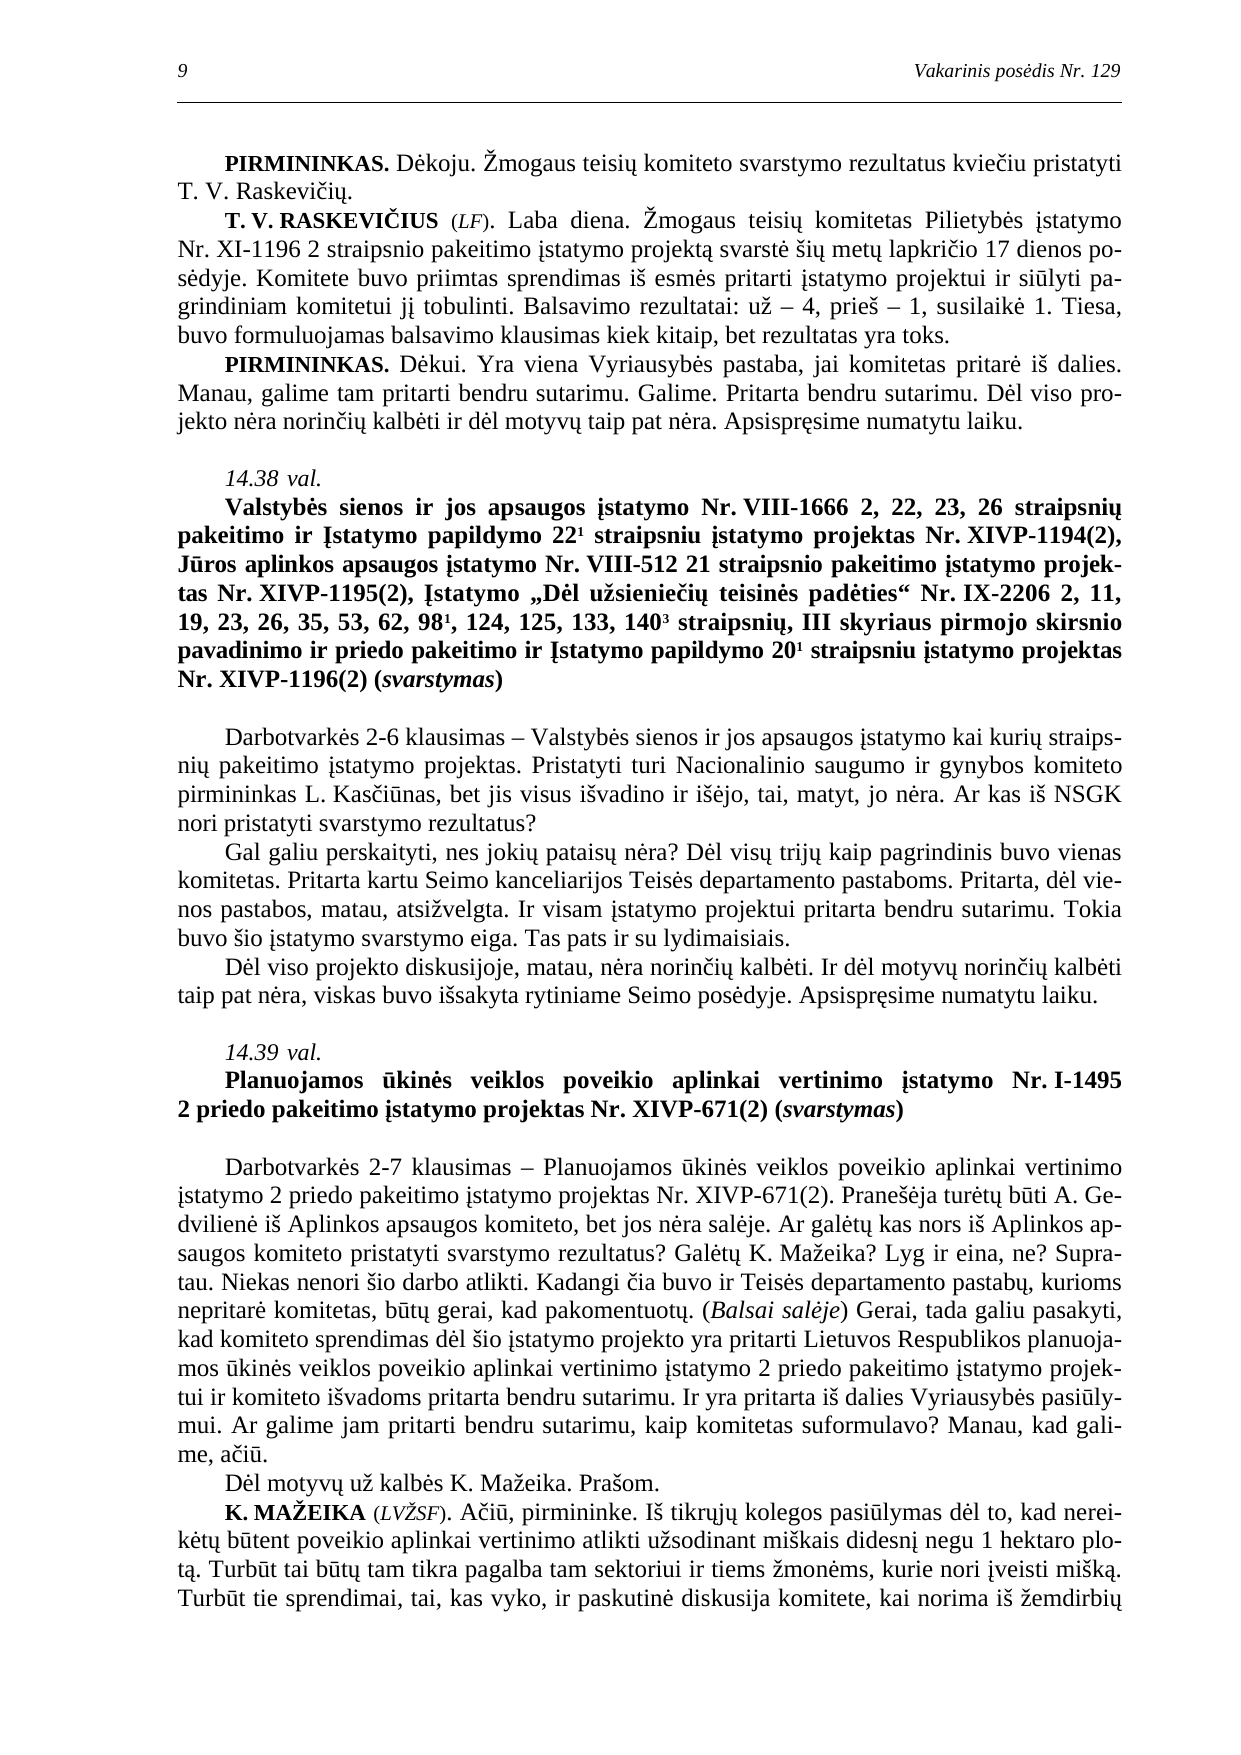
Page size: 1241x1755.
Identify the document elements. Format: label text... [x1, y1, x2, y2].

text T. V. RASKEVIČIUS (LF). La­ba die­na. Žmo­gaus tei­sių ko­mi­te­tas Pi­lie­ty­bės įsta­ty­mo Nr. XI-1196 2 straips­nio pa­kei­ti­mo įsta­ty­mo pro­jek­tą svars­tė šių me­tų lap­kri­čio 17 die­nos po­sė­dy­je. Ko­mi­te­te bu­vo pri­im­tas spren­di­mas iš es­mės pri­tar­ti įsta­ty­mo pro­jek­tui ir siū­ly­ti pa­grin­di­niam ko­mi­te­tui jį to­bu­lin­ti. Bal­sa­vi­mo re­zul­ta­tai: už – 4, prieš – 1, su­si­lai­kė 1. Tie­sa, bu­vo for­mu­luo­ja­mas bal­sa­vi­mo klau­si­mas kiek ki­taip, bet re­zul­ta­tas yra toks. [177, 205, 1122, 349]
text Dar­bo­tvarkės 2-7 klau­si­mas – Pla­nuo­ja­mos ūki­nės veik­los po­vei­kio ap­lin­kai ver­ti­ni­mo įsta­ty­mo 2 prie­do pa­kei­ti­mo įsta­ty­mo pro­jek­tas Nr. XIVP-671(2). Pra­ne­šė­ja tu­rė­tų bū­ti A. Ge­d­vi­lie­nė iš Ap­lin­kos ap­sau­gos ko­mi­te­to, bet jos nė­ra sa­lė­je. Ar ga­lė­tų kas nors iš Ap­lin­kos ap­sau­gos ko­mi­te­to pri­sta­ty­ti svars­ty­mo re­zul­ta­tus? Ga­lė­tų K. Ma­žei­ka? Lyg ir ei­na, ne? Su­pra­tau. Nie­kas ne­no­ri šio dar­bo at­lik­ti. Ka­dan­gi čia bu­vo ir Tei­sės de­par­ta­men­to pa­sta­bų, ku­rioms ne­pri­ta­rė ko­mi­te­tas, bū­tų ge­rai, kad pa­ko­men­tuo­tų. (Bal­sai sa­lė­je) Ge­rai, ta­da ga­liu pa­sa­ky­ti, kad ko­mi­te­to spren­di­mas dėl šio įsta­ty­mo pro­jek­to yra pri­tar­ti Lie­tu­vos Res­pub­li­kos pla­nuo­ja­mos ūki­nės veik­los po­vei­kio ap­lin­kai ver­ti­ni­mo įsta­ty­mo 2 prie­do pa­kei­ti­mo įsta­ty­mo pro­jek­tui ir ko­mi­te­to iš­va­doms pri­tar­ta ben­dru su­ta­ri­mu. Ir yra pri­tar­ta iš da­lies Vy­riau­sy­bės pa­siū­ly­mui. Ar ga­li­me jam pri­tar­ti ben­dru su­ta­ri­mu, kaip ko­mi­te­tas su­for­mu­la­vo? Ma­nau, kad ga­li­me, ačiū. [177, 1152, 1122, 1468]
text 14.39 val. [224, 1038, 1122, 1065]
text Dėl mo­ty­vų už kal­bės K. Ma­žei­ka. Pra­šom. [177, 1468, 1122, 1497]
text Dėl vi­so pro­jek­to dis­ku­si­jo­je, ma­tau, nė­ra no­rin­čių kal­bė­ti. Ir dėl mo­ty­vų no­rin­čių kal­bė­ti taip pat nė­ra, vis­kas bu­vo iš­sa­ky­ta ry­ti­nia­me Sei­mo po­sė­dy­je. Ap­si­sprę­si­me nu­ma­ty­tu lai­ku. [177, 952, 1122, 1009]
text PIRMININKAS. Dė­kui. Yra vie­na Vy­riau­sy­bės pa­sta­ba, jai ko­mi­te­tas pri­ta­rė iš da­lies. Ma­nau, ga­li­me tam pri­tar­ti ben­dru su­ta­ri­mu. Ga­li­me. Pri­tar­ta ben­dru su­ta­ri­mu. Dėl vi­so pro­jek­to nė­ra no­rin­čių kal­bė­ti ir dėl mo­ty­vų taip pat nė­ra. Ap­si­sprę­si­me nu­ma­ty­tu lai­ku. [177, 349, 1122, 435]
text Pla­nuo­ja­mos ūki­nės veik­los po­vei­kio ap­lin­kai ver­ti­ni­mo įsta­ty­mo Nr. I-1495 2 priedo pa­kei­ti­mo įsta­ty­mo pro­jek­tas Nr. XIVP-671(2) (svars­ty­mas) [177, 1065, 1122, 1123]
text PIRMININKAS. Dė­ko­ju. Žmo­gaus tei­sių ko­mi­te­to svars­ty­mo re­zul­ta­tus kvie­čiu pri­sta­ty­ti T. V. Ras­ke­vi­čių. [177, 148, 1122, 205]
text Dar­bo­tvarkės 2-6 klau­si­mas – Vals­ty­bės sie­nos ir jos ap­sau­gos įsta­ty­mo kai ku­rių straips­nių pa­kei­ti­mo įsta­ty­mo pro­jek­tas. Pri­sta­ty­ti tu­ri Na­cio­na­li­nio sau­gu­mo ir gy­ny­bos ko­mi­te­to pir­mi­nin­kas L. Kas­čiū­nas, bet jis vi­sus iš­va­di­no ir iš­ėjo, tai, ma­tyt, jo nė­ra. Ar kas iš NSGK no­ri pri­sta­ty­ti svars­ty­mo re­zul­ta­tus? [177, 722, 1122, 837]
text 14.38 val. [224, 464, 1122, 492]
text Vals­ty­bės sie­nos ir jos ap­sau­gos įsta­ty­mo Nr. VIII-1666 2, 22, 23, 26 straips­nių pakei­ti­mo ir Įsta­ty­mo pa­pil­dy­mo 221 straips­niu įsta­ty­mo pro­jek­tas Nr. XIVP-1194(2), Jū­ros ap­lin­kos ap­sau­gos įsta­ty­mo Nr. VIII-512 21 straips­nio pa­kei­ti­mo įsta­ty­mo pro­jek­tas Nr. XIVP-1195(2), Įsta­ty­mo „Dėl už­sie­nie­čių tei­si­nės pa­dė­ties“ Nr. IX-2206 2, 11, 19, 23, 26, 35, 53, 62, 981, 124, 125, 133, 1403 straips­nių, III sky­riaus pir­mo­jo skir­snio pavadi­ni­mo ir prie­do pa­kei­ti­mo ir Įsta­ty­mo pa­pil­dy­mo 201 straips­niu įsta­ty­mo pro­jek­tas Nr. XIVP-1196(2) (svars­ty­mas) [177, 492, 1122, 693]
text K. MAŽEIKA (LVŽSF). Ačiū, pir­mi­nin­ke. Iš tik­rų­jų ko­le­gos pa­siū­ly­mas dėl to, kad ne­rei­kė­tų bū­tent po­vei­kio ap­lin­kai ver­ti­ni­mo at­lik­ti už­so­di­nant miš­kais di­des­nį ne­gu 1 hek­ta­ro plo­tą. Tur­būt tai bū­tų tam tik­ra pa­gal­ba tam sek­to­riui ir tiems žmo­nėms, ku­rie no­ri įveis­ti miš­ką. Tur­būt tie spren­di­mai, tai, kas vy­ko, ir pas­ku­ti­nė dis­ku­si­ja ko­mi­te­te, kai no­ri­ma iš žem­dir­bių [177, 1497, 1122, 1612]
text Gal ga­liu per­skai­ty­ti, nes jo­kių pa­tai­sų nė­ra? Dėl vi­sų tri­jų kaip pa­grin­di­nis bu­vo vie­nas ko­mi­te­tas. Pri­tar­ta kar­tu Sei­mo kan­ce­lia­ri­jos Tei­sės de­par­ta­men­to pa­sta­boms. Pri­tar­ta, dėl vie­nos pa­sta­bos, ma­tau, at­si­žvelg­ta. Ir vi­sam įsta­ty­mo pro­jek­tui pri­tar­ta ben­dru su­ta­ri­mu. To­kia bu­vo šio įsta­ty­mo svars­ty­mo ei­ga. Tas pats ir su ly­di­mai­siais. [177, 837, 1122, 952]
